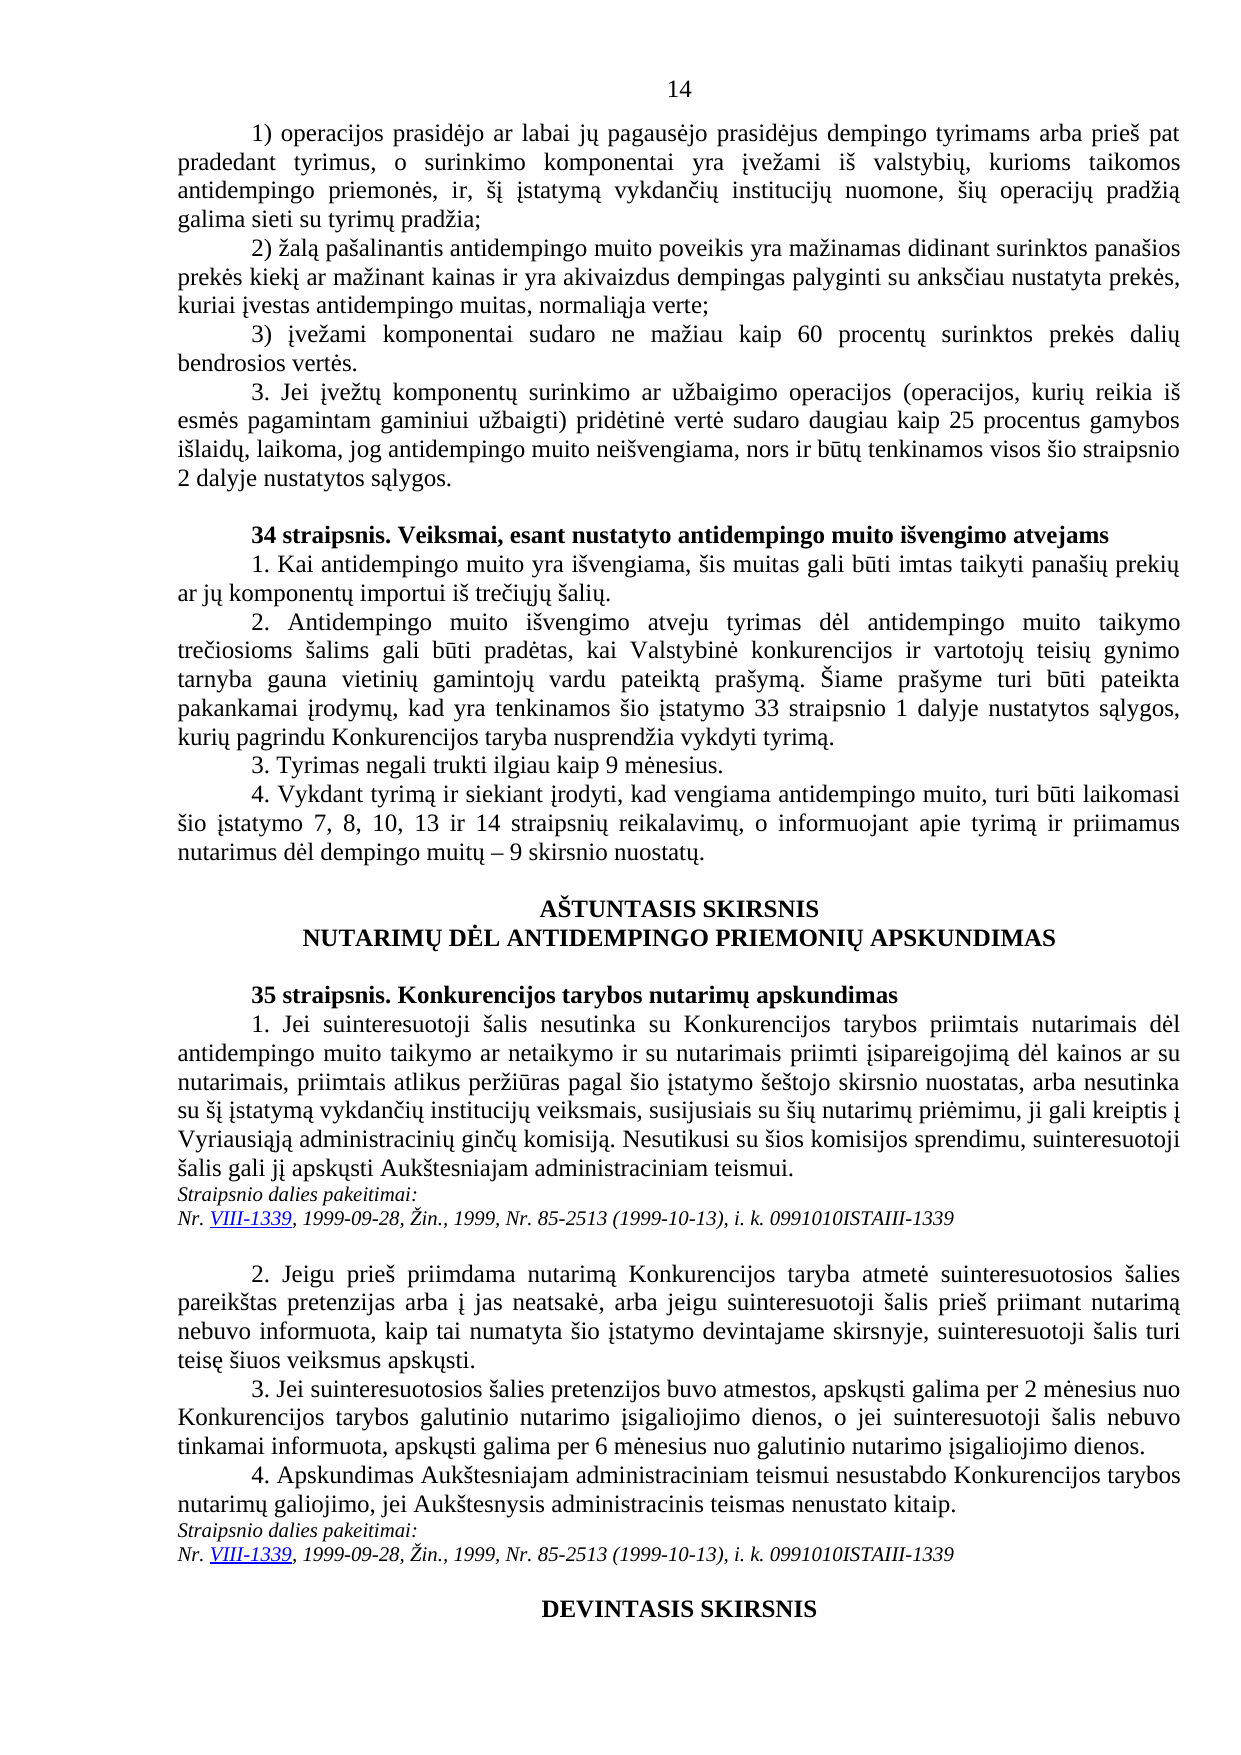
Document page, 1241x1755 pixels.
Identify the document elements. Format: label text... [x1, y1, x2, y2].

text Nr. VIII-1339, 1999-09-28, Žin., 1999, Nr. 85-2513 (1999-10-13), i. k. 0991010ISTAIII-1339 [177, 1206, 1181, 1230]
text 3. Jei įvežtų komponentų surinkimo ar užbaigimo operacijos (operacijos, kurių reikia iš esmės pagamintam gaminiui užbaigti) pridėtinė vertė sudaro daugiau kaip 25 procentus gamybos išlaidų, laikoma, jog antidempingo muito neišvengiama, nors ir būtų tenkinamos visos šio straipsnio 2 dalyje nustatytos sąlygos. [177, 377, 1181, 492]
text 35 straipsnis. Konkurencijos tarybos nutarimų apskundimas [177, 981, 1181, 1009]
text 3. Jei suinteresuotosios šalies pretenzijos buvo atmestos, apskųsti galima per 2 mėnesius nuo Konkurencijos tarybos galutinio nutarimo įsigaliojimo dienos, o jei suinteresuotoji šalis nebuvo tinkamai informuota, apskųsti galima per 6 mėnesius nuo galutinio nutarimo įsigaliojimo dienos. [177, 1374, 1181, 1460]
text 1. Kai antidempingo muito yra išvengiama, šis muitas gali būti imtas taikyti panašių prekių ar jų komponentų importui iš trečiųjų šalių. [177, 549, 1181, 607]
text 2. Antidempingo muito išvengimo atveju tyrimas dėl antidempingo muito taikymo trečiosioms šalims gali būti pradėtas, kai Valstybinė konkurencijos ir vartotojų teisių gynimo tarnyba gauna vietinių gamintojų vardu pateiktą prašymą. Šiame prašyme turi būti pateikta pakankamai įrodymų, kad yra tenkinamos šio įstatymo 33 straipsnio 1 dalyje nustatytos sąlygos, kurių pagrindu Konkurencijos taryba nusprendžia vykdyti tyrimą. [177, 607, 1181, 751]
text 1) operacijos prasidėjo ar labai jų pagausėjo prasidėjus dempingo tyrimams arba prieš pat pradedant tyrimus, o surinkimo komponentai yra įvežami iš valstybių, kurioms taikomos antidempingo priemonės, ir, šį įstatymą vykdančių institucijų nuomone, šių operacijų pradžią galima sieti su tyrimų pradžia; [177, 118, 1181, 233]
text 4. Apskundimas Aukštesniajam administraciniam teismui nesustabdo Konkurencijos tarybos nutarimų galiojimo, jei Aukštesnysis administracinis teismas nenustato kitaip. [177, 1460, 1181, 1517]
text Nr. VIII-1339, 1999-09-28, Žin., 1999, Nr. 85-2513 (1999-10-13), i. k. 0991010ISTAIII-1339 [177, 1542, 1181, 1566]
text 4. Vykdant tyrimą ir siekiant įrodyti, kad vengiama antidempingo muito, turi būti laikomasi šio įstatymo 7, 8, 10, 13 ir 14 straipsnių reikalavimų, o informuojant apie tyrimą ir priimamus nutarimus dėl dempingo muitų – 9 skirsnio nuostatų. [177, 779, 1181, 866]
text 2. Jeigu prieš priimdama nutarimą Konkurencijos taryba atmetė suinteresuotosios šalies pareikštas pretenzijas arba į jas neatsakė, arba jeigu suinteresuotoji šalis prieš priimant nutarimą nebuvo informuota, kaip tai numatyta šio įstatymo devintajame skirsnyje, suinteresuotoji šalis turi teisę šiuos veiksmus apskųsti. [177, 1259, 1181, 1374]
text 2) žalą pašalinantis antidempingo muito poveikis yra mažinamas didinant surinktos panašios prekės kiekį ar mažinant kainas ir yra akivaizdus dempingas palyginti su anksčiau nustatyta prekės, kuriai įvestas antidempingo muitas, normaliąja verte; [177, 233, 1181, 319]
text AŠTUNTASIS SKIRSNIS [177, 894, 1181, 923]
text 34 straipsnis. Veiksmai, esant nustatyto antidempingo muito išvengimo atvejams [251, 521, 1181, 549]
text 3) įvežami komponentai sudaro ne mažiau kaip 60 procentų surinktos prekės dalių bendrosios vertės. [177, 319, 1181, 377]
text NUTARIMŲ dėl antidempingo priemonių apskundimas [177, 923, 1181, 952]
text Straipsnio dalies pakeitimai: [177, 1182, 1181, 1206]
text 3. Tyrimas negali trukti ilgiau kaip 9 mėnesius. [177, 751, 1181, 779]
text Straipsnio dalies pakeitimai: [177, 1517, 1181, 1542]
text 1. Jei suinteresuotoji šalis nesutinka su Konkurencijos tarybos priimtais nutarimais dėl antidempingo muito taikymo ar netaikymo ir su nutarimais priimti įsipareigojimą dėl kainos ar su nutarimais, priimtais atlikus peržiūras pagal šio įstatymo šeštojo skirsnio nuostatas, arba nesutinka su šį įstatymą vykdančių institucijų veiksmais, susijusiais su šių nutarimų priėmimu, ji gali kreiptis į Vyriausiąją administracinių ginčų komisiją. Nesutikusi su šios komisijos sprendimu, suinteresuotoji šalis gali jį apskųsti Aukštesniajam administraciniam teismui. [177, 1009, 1181, 1182]
text DEVINTASIS SKIRSNIS [177, 1594, 1181, 1623]
